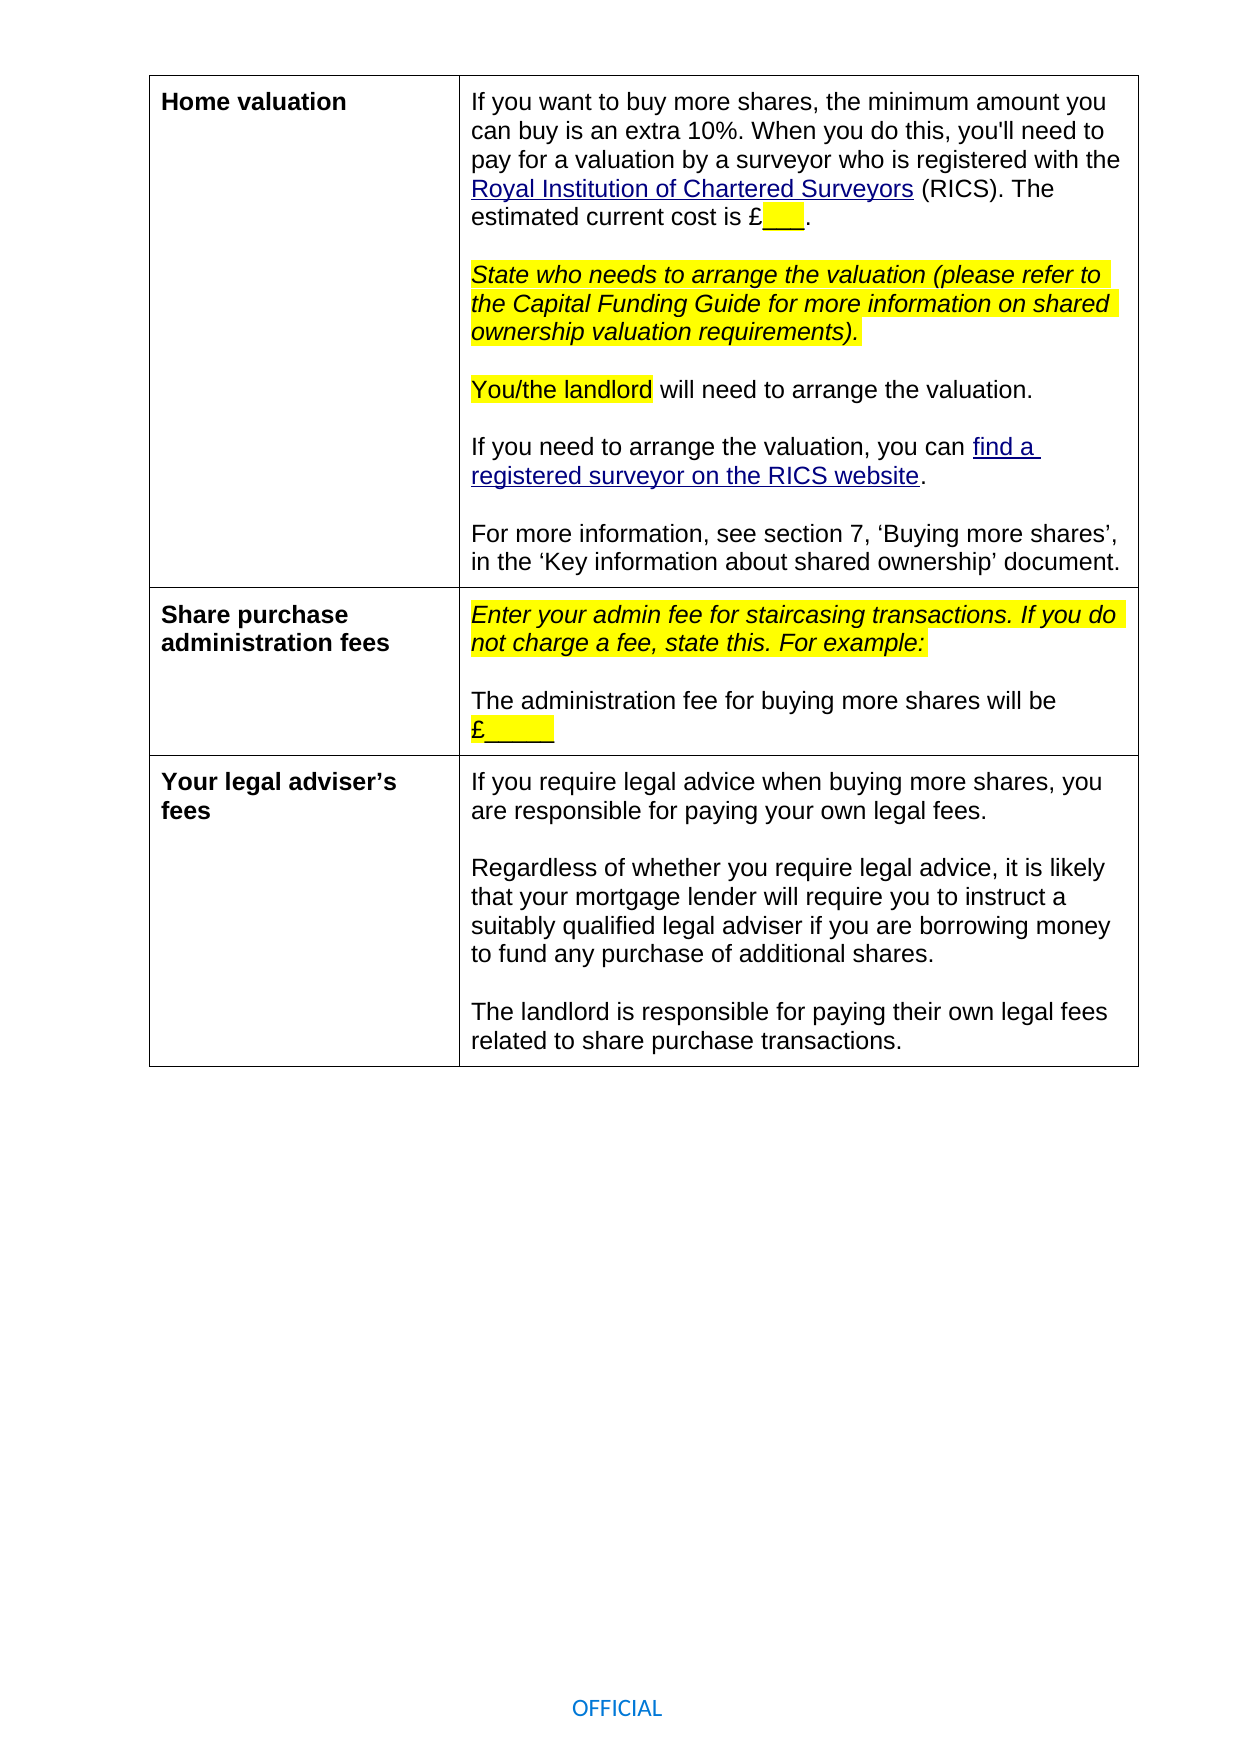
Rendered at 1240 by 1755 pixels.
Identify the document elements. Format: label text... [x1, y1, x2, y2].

table_header If you want to buy more shares, the minimum amount you can buy is an extra 10%. When you do this, you'll need to pay for a valuation by a surveyor who is registered with the Royal Institution of Chartered Surveyors (RICS). The estimated current cost is £___. State who needs to arrange the valuation (please refer to the Capital Funding Guide for more information on shared ownership valuation requirements). You/the landlord will need to arrange the valuation. If you need to arrange the valuation, you can find a registered surveyor on the RICS website. For more information, see section 7, ‘Buying more shares’, in the ‘Key information about shared ownership’ document. [460, 76, 1138, 587]
table_cell If you require legal advice when buying more shares, you are responsible for paying your own legal fees. Regardless of whether you require legal advice, it is likely that your mortgage lender will require you to instruct a suitably qualified legal adviser if you are borrowing money to fund any purchase of additional shares. The landlord is responsible for paying their own legal fees related to share purchase transactions. [460, 756, 1138, 1066]
table_cell Share purchase administration fees [150, 588, 459, 754]
table_cell Your legal adviser’s fees [150, 756, 459, 1066]
table_header Home valuation [150, 76, 459, 587]
table_cell Enter your admin fee for staircasing transactions. If you do not charge a fee, state this. For example: The administration fee for buying more shares will be £_____ [460, 588, 1138, 754]
